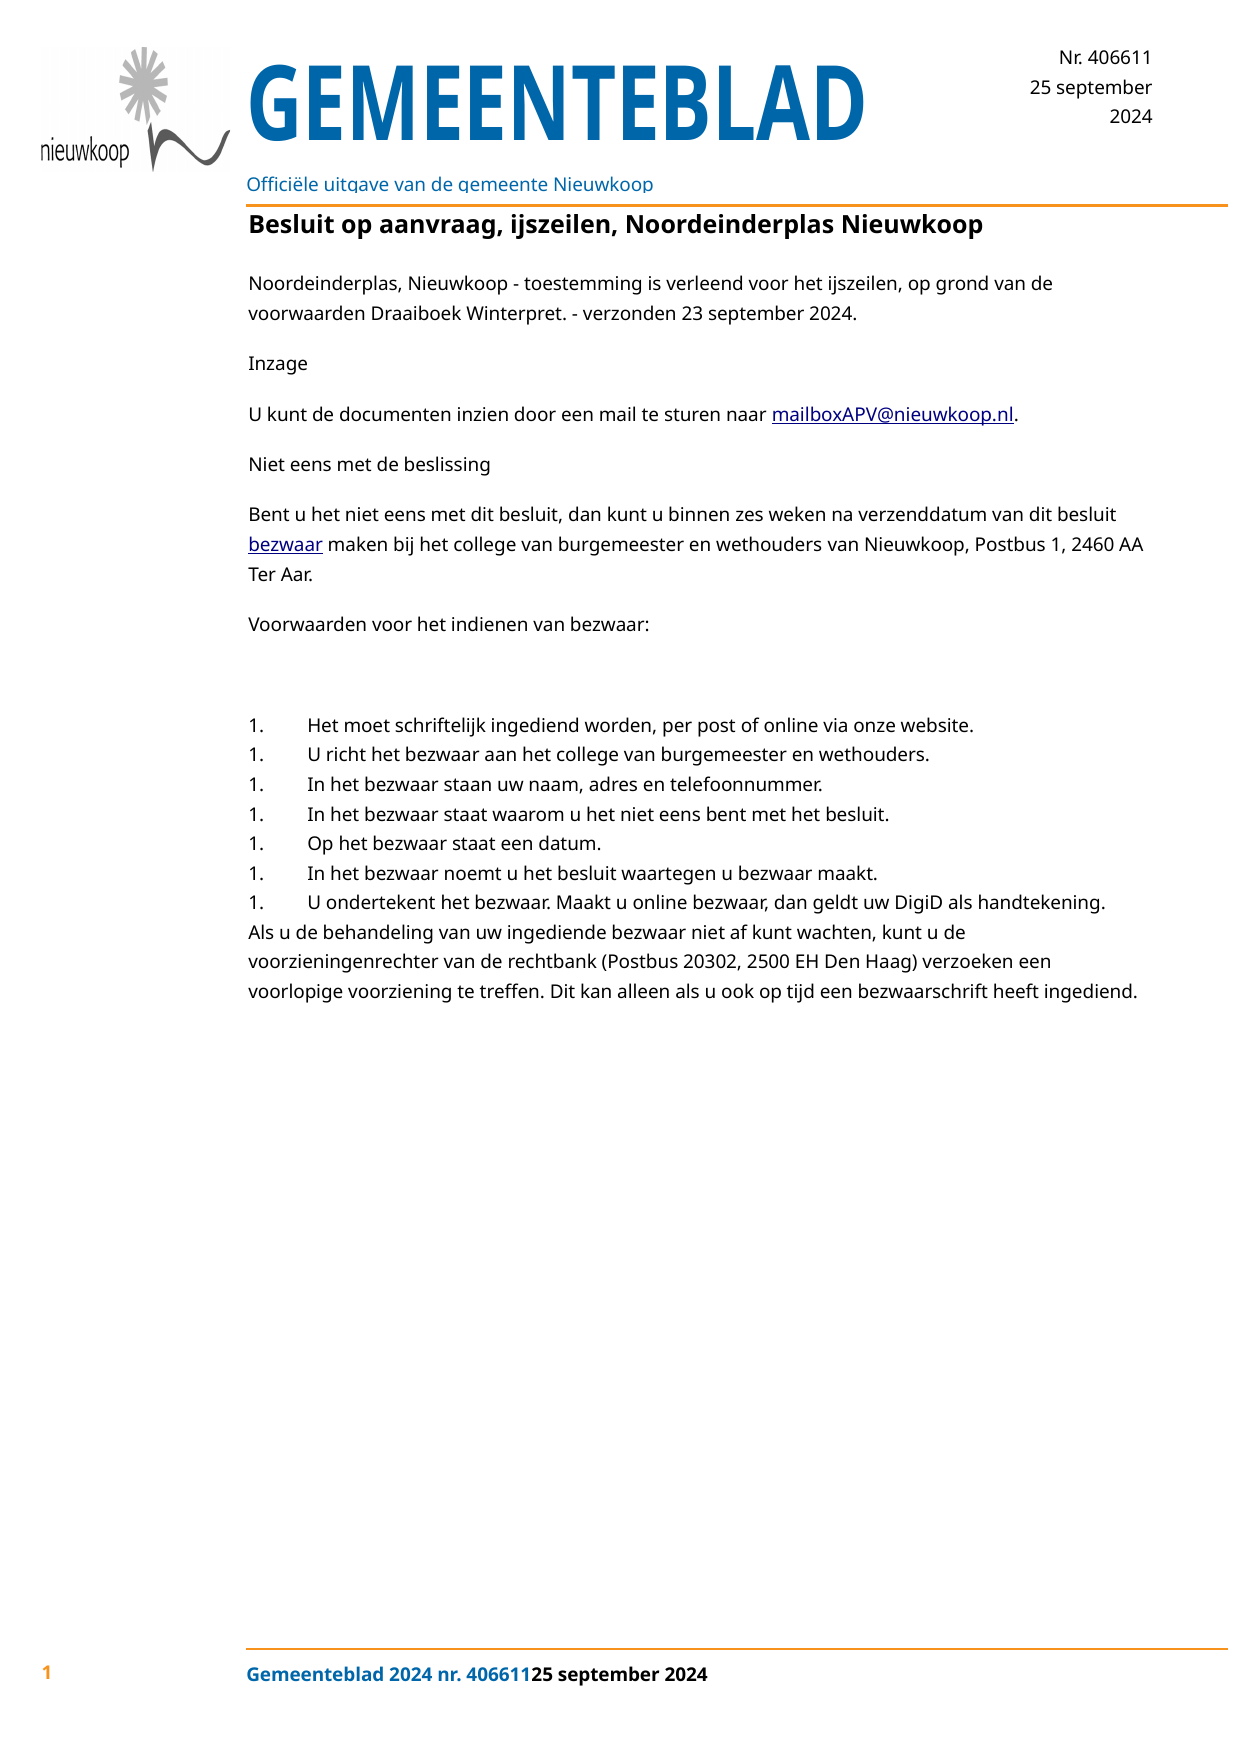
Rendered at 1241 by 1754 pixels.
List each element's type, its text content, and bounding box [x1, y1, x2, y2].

text Noordeinderplas, Nieuwkoop - toestemming is verleend voor het ijszeilen, op grond van de voorwaarden Draaiboek Winterpret. - verzonden 23 september 2024. [248, 270, 1152, 326]
list Op het bezwaar staat een datum. [248, 830, 1152, 856]
list U ondertekent het bezwaar. Maakt u online bezwaar, dan geldt uw DigiD als handtekening. [248, 889, 1152, 915]
text Besluit op aanvraag, ijszeilen, Noordeinderplas Nieuwkoop [248, 207, 1152, 241]
list In het bezwaar staan uw naam, adres en telefoonnummer. [248, 771, 1152, 797]
list U richt het bezwaar aan het college van burgemeester en wethouders. [248, 742, 1152, 767]
text Inzage [248, 350, 1152, 376]
text Bent u het niet eens met dit besluit, dan kunt u binnen zes weken na verzenddatum van dit besluit bezwaar maken bij het college van burgemeester en wethouders van Nieuwkoop, Postbus 1, 2460 AA Ter Aar. [248, 502, 1152, 586]
list Het moet schriftelijk ingediend worden, per post of online via onze website. [248, 712, 1152, 738]
text U kunt de documenten inzien door een mail te sturen naar mailboxAPV@nieuwkoop.nl. [248, 401, 1152, 426]
text Voorwaarden voor het indienen van bezwaar: [248, 611, 1152, 637]
picture [41, 47, 231, 172]
list In het bezwaar staat waarom u het niet eens bent met het besluit. [248, 801, 1152, 826]
list In het bezwaar noemt u het besluit waartegen u bezwaar maakt. [248, 860, 1152, 886]
text Niet eens met de beslissing [248, 451, 1152, 477]
text Als u de behandeling van uw ingediende bezwaar niet af kunt wachten, kunt u de voorzieningenrechter van de rechtbank (Postbus 20302, 2500 EH Den Haag) verzoeken een voorlopige voorziening te treffen. Dit kan alleen als u ook op tijd een bezwaarschrift heeft ingediend. [248, 919, 1152, 1004]
